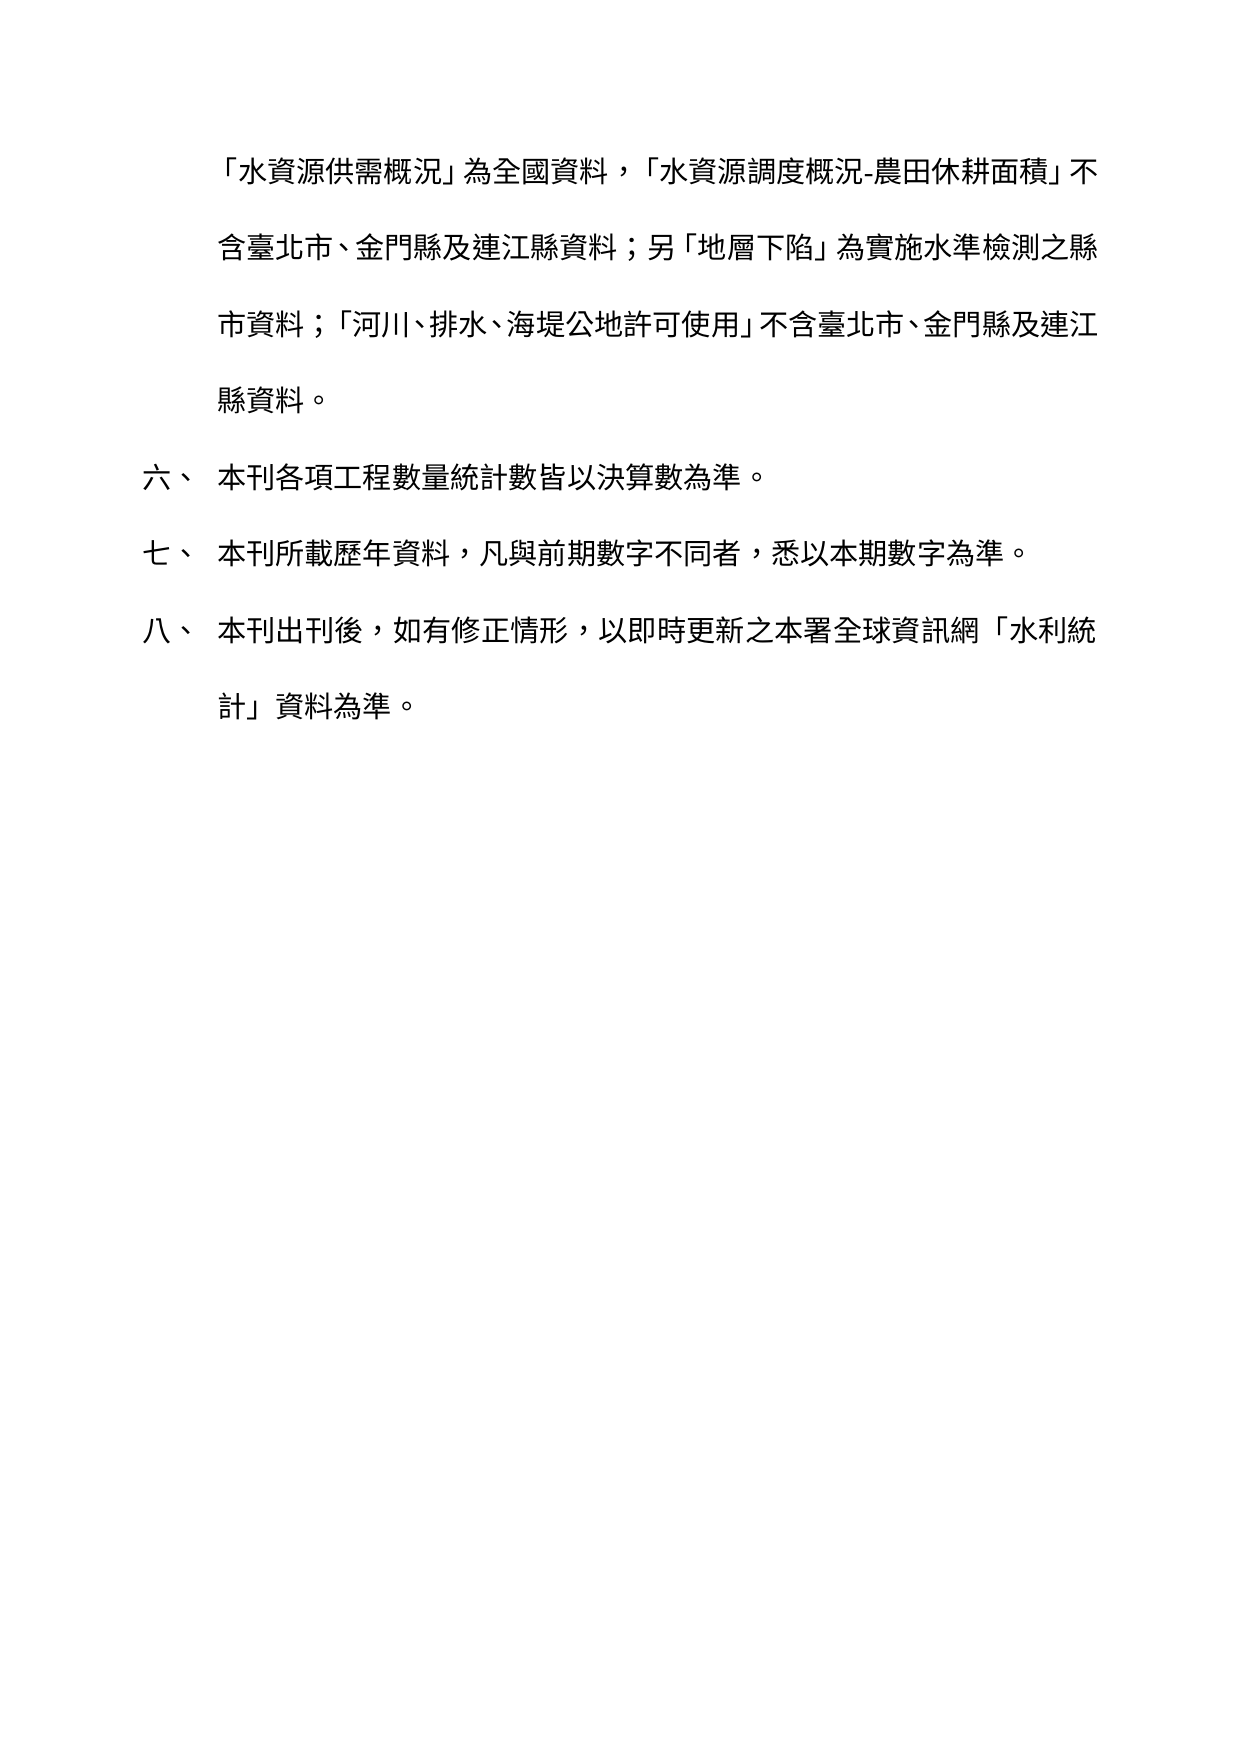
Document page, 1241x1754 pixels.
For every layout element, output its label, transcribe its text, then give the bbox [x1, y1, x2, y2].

list 本刊各項工程數量統計數皆以決算數為準。 [142, 437, 1098, 514]
list 本刊出刊後，如有修正情形，以即時更新之本署全球資訊網「水利統計」資料為準。 [142, 590, 1098, 743]
list 本刊所載歷年資料，凡與前期數字不同者，悉以本期數字為準。 [142, 514, 1098, 590]
list 「水資源供需概況」為全國資料，「水資源調度概況-農田休耕面積」不含臺北市、金門縣及連江縣資料；另「地層下陷」為實施水準檢測之縣市資料；「河川、排水、海堤公地許可使用」不含臺北市、金門縣及連江縣資料。 [142, 131, 1098, 437]
